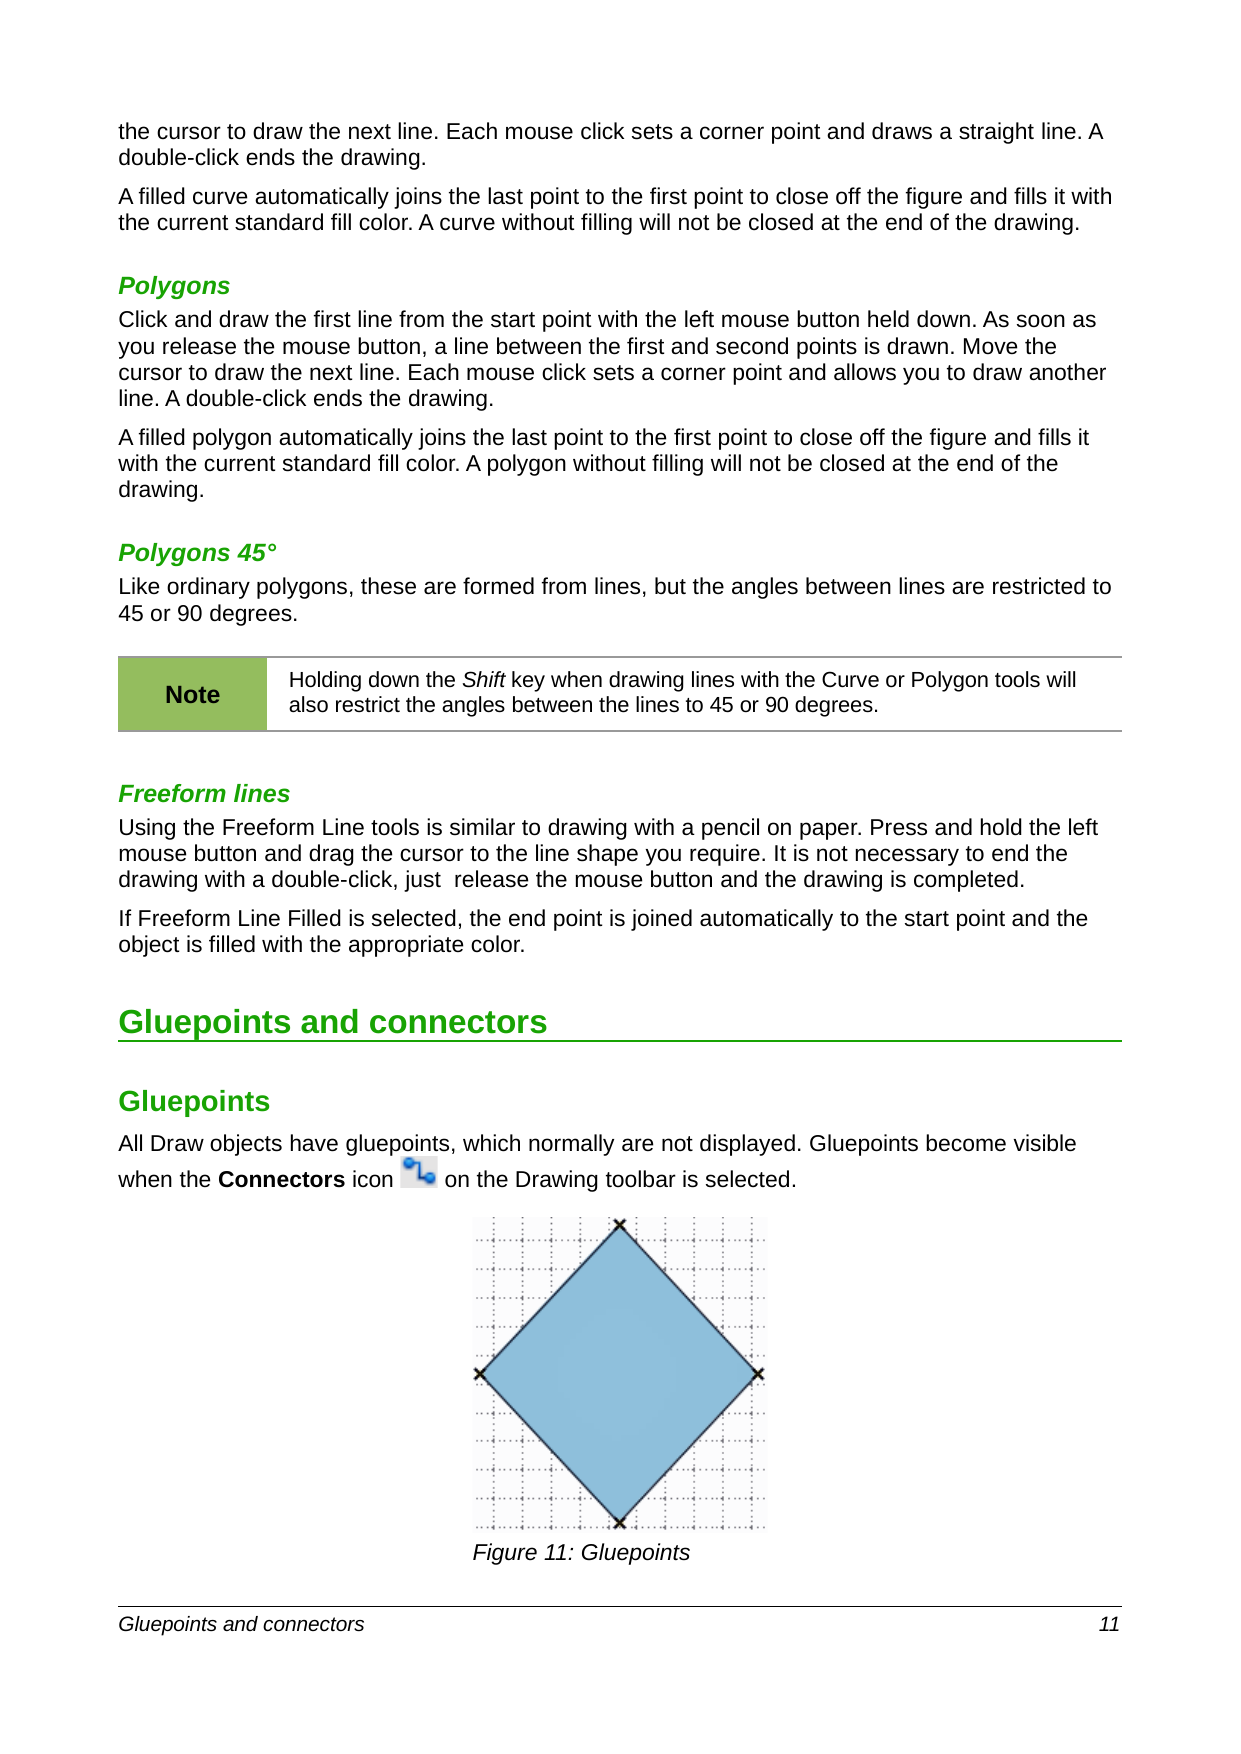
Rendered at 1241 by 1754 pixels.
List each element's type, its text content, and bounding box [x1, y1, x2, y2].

subtitle Gluepoints [118, 1084, 1122, 1118]
text Click and draw the first line from the start point with the left mouse button held down. As soon as you release the mouse button, a line between the first and second points is drawn. Move the cursor to draw the next line. Each mouse click sets a corner point and allows you to draw another line. A double-click ends the drawing. [118, 306, 1122, 411]
picture [472, 1217, 768, 1533]
subtitle Polygons 45° [118, 538, 1122, 567]
text A filled curve automatically joins the last point to the first point to close off the figure and fills it with the current standard fill color. A curve without filling will not be closed at the end of the drawing. [118, 183, 1122, 236]
text Using the Freeform Line tools is similar to drawing with a pencil on paper. Press and hold the left mouse button and drag the cursor to the line shape you require. It is not necessary to end the drawing with a double-click, just release the mouse button and the drawing is completed. [118, 814, 1122, 893]
subtitle Freeform lines [118, 779, 1122, 807]
picture [400, 1156, 438, 1188]
table_header Holding down the Shift key when drawing lines with the Curve or Polygon tools will also restrict the angles between the lines to 45 or 90 degrees. [268, 658, 1122, 730]
text Figure 11: Gluepoints [472, 1539, 768, 1565]
text A filled polygon automatically joins the last point to the first point to close off the figure and fills it with the current standard fill color. A polygon without filling will not be closed at the end of the drawing. [118, 424, 1122, 503]
text If Freeform Line Filled is selected, the end point is joined automatically to the start point and the object is filled with the appropriate color. [118, 905, 1122, 958]
text Like ordinary polygons, these are formed from lines, but the angles between lines are restricted to 45 or 90 degrees. [118, 573, 1122, 626]
subtitle Gluepoints and connectors [118, 1002, 1122, 1040]
subtitle Polygons [118, 271, 1122, 300]
text All Draw objects have gluepoints, which normally are not displayed. Gluepoints become visible when the Connectors icon on the Drawing toolbar is selected. [118, 1130, 1122, 1192]
table_header Note [118, 658, 267, 730]
text the cursor to draw the next line. Each mouse click sets a corner point and draws a straight line. A double-click ends the drawing. [118, 118, 1122, 171]
